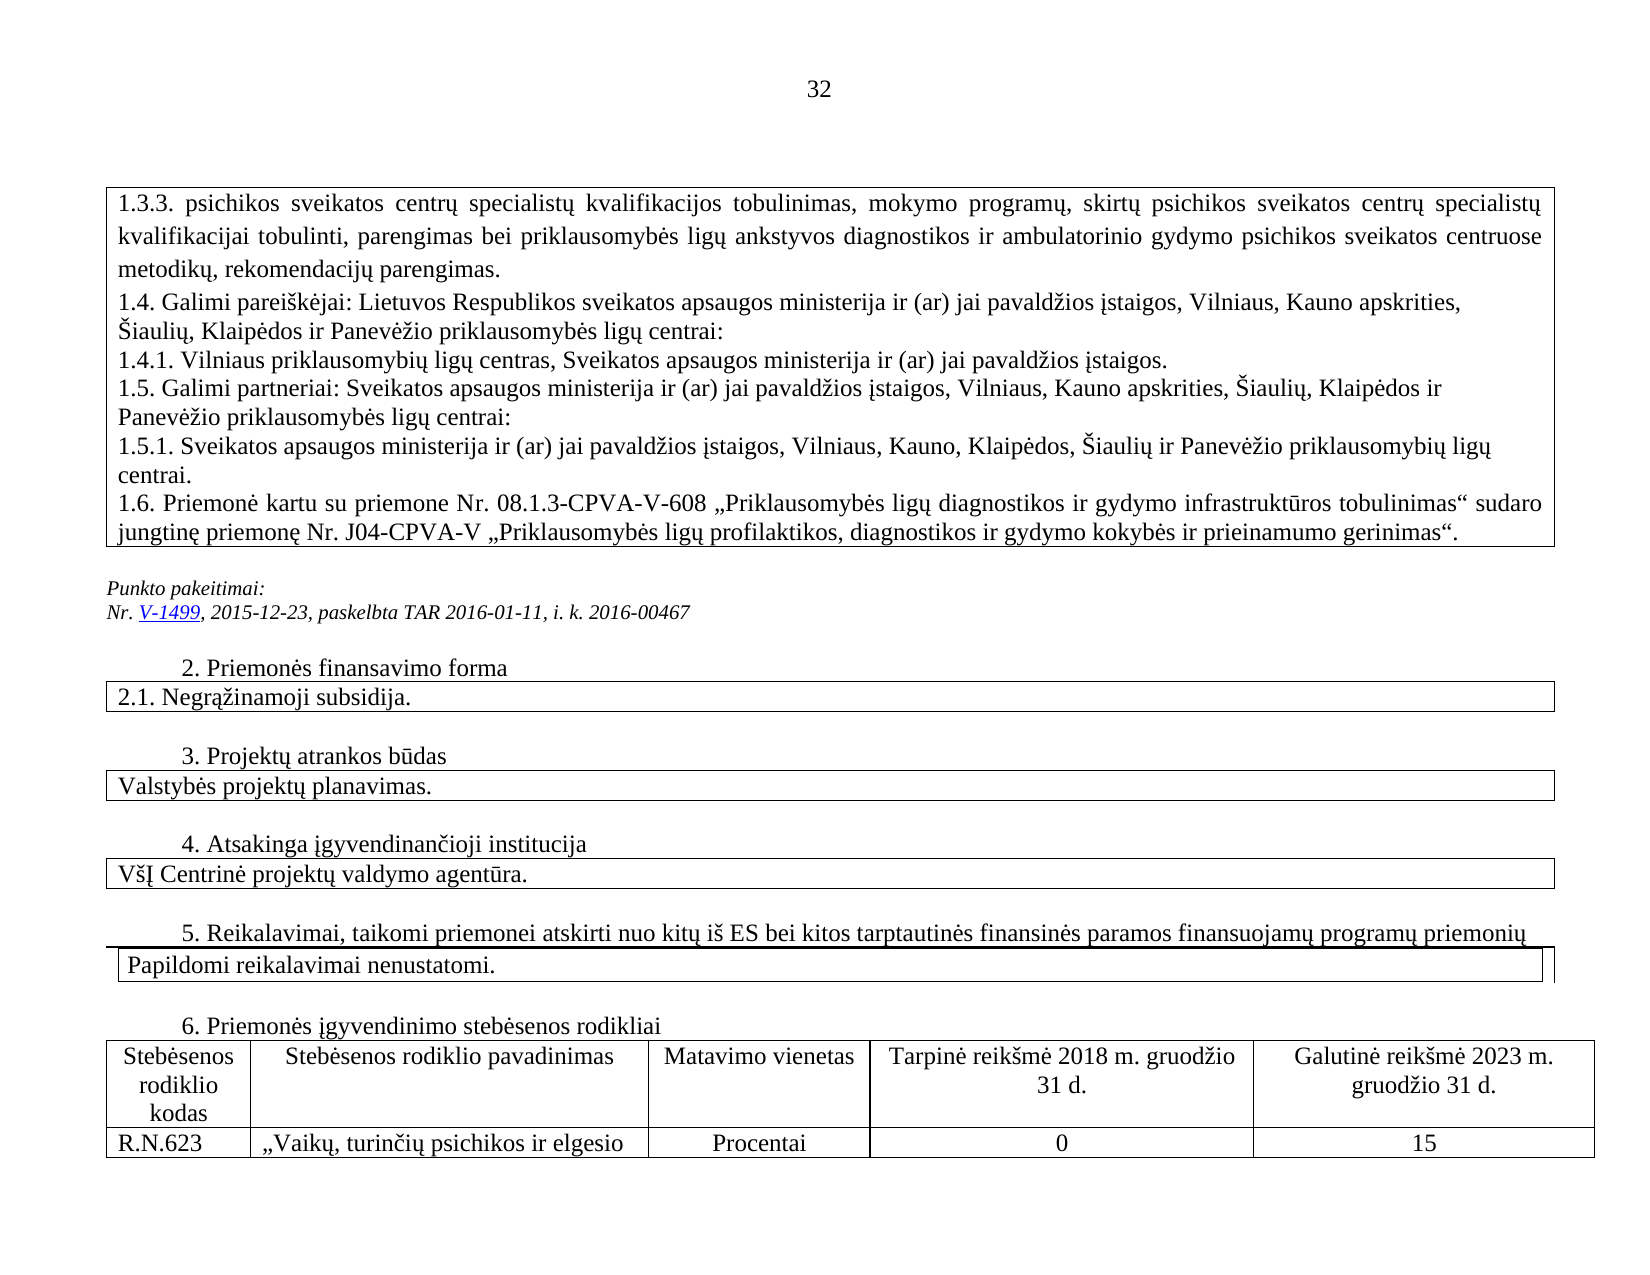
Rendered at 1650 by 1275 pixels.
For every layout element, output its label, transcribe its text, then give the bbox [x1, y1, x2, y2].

text 4. Atsakinga įgyvendinančioji institucija [106, 829, 1532, 858]
table_header Galutinė reikšmė 2023 m. gruodžio 31 d. [1254, 1041, 1594, 1127]
table_header Matavimo vienetas [649, 1041, 869, 1127]
table_header Stebėsenos rodiklio kodas [107, 1041, 250, 1127]
text 5. Reikalavimai, taikomi priemonei atskirti nuo kitų iš ES bei kitos tarptautinės finansinės paramos finansuojamų programų priemonių [106, 918, 1532, 946]
table_cell 0 [871, 1128, 1253, 1157]
text 3. Projektų atrankos būdas [106, 741, 1532, 770]
text Punkto pakeitimai: [106, 576, 1532, 600]
table_header 2.1. Negrąžinamoji subsidija. [107, 682, 1554, 711]
table_cell Procentai [649, 1128, 869, 1157]
table_header Papildomi reikalavimai nenustatomi. [119, 949, 1542, 981]
table_cell 15 [1254, 1128, 1594, 1157]
table_header Valstybės projektų planavimas. [107, 771, 1554, 799]
table_header Stebėsenos rodiklio pavadinimas [251, 1041, 648, 1127]
table_cell R.N.623 [107, 1128, 250, 1157]
table_header VšĮ Centrinė projektų valdymo agentūra. [107, 859, 1554, 888]
table_header 1.3.3. psichikos sveikatos centrų specialistų kvalifikacijos tobulinimas, mokymo programų, skirtų psichikos sveikatos centrų specialistų kvalifikacijai tobulinti, parengimas bei priklausomybės ligų ankstyvos diagnostikos ir ambulatorinio gydymo psichikos sveikatos centruose metodikų, rekomendacijų parengimas. 1.4. Galimi pareiškėjai: Lietuvos Respublikos sveikatos apsaugos ministerija ir (ar) jai pavaldžios įstaigos, Vilniaus, Kauno apskrities, Šiaulių, Klaipėdos ir Panevėžio priklausomybės ligų centrai: 1.4.1. Vilniaus priklausomybių ligų centras, Sveikatos apsaugos ministerija ir (ar) jai pavaldžios įstaigos. 1.5. Galimi partneriai: Sveikatos apsaugos ministerija ir (ar) jai pavaldžios įstaigos, Vilniaus, Kauno apskrities, Šiaulių, Klaipėdos ir Panevėžio priklausomybės ligų centrai: 1.5.1. Sveikatos apsaugos ministerija ir (ar) jai pavaldžios įstaigos, Vilniaus, Kauno, Klaipėdos, Šiaulių ir Panevėžio priklausomybių ligų centrai. 1.6. Priemonė kartu su priemone Nr. 08.1.3-CPVA-V-608 „Priklausomybės ligų diagnostikos ir gydymo infrastruktūros tobulinimas“ sudaro jungtinę priemonę Nr. J04-CPVA-V „Priklausomybės ligų profilaktikos, diagnostikos ir gydymo kokybės ir prieinamumo gerinimas“. [107, 188, 1554, 546]
text Nr. V-1499, 2015-12-23, paskelbta TAR 2016-01-11, i. k. 2016-00467 [106, 600, 1532, 624]
text 6. Priemonės įgyvendinimo stebėsenos rodikliai [106, 1011, 1532, 1040]
text 2. Priemonės finansavimo forma [106, 653, 1532, 681]
table_cell „Vaikų, turinčių psichikos ir elgesio [251, 1128, 648, 1157]
table_header Tarpinė reikšmė 2018 m. gruodžio 31 d. [871, 1041, 1253, 1127]
